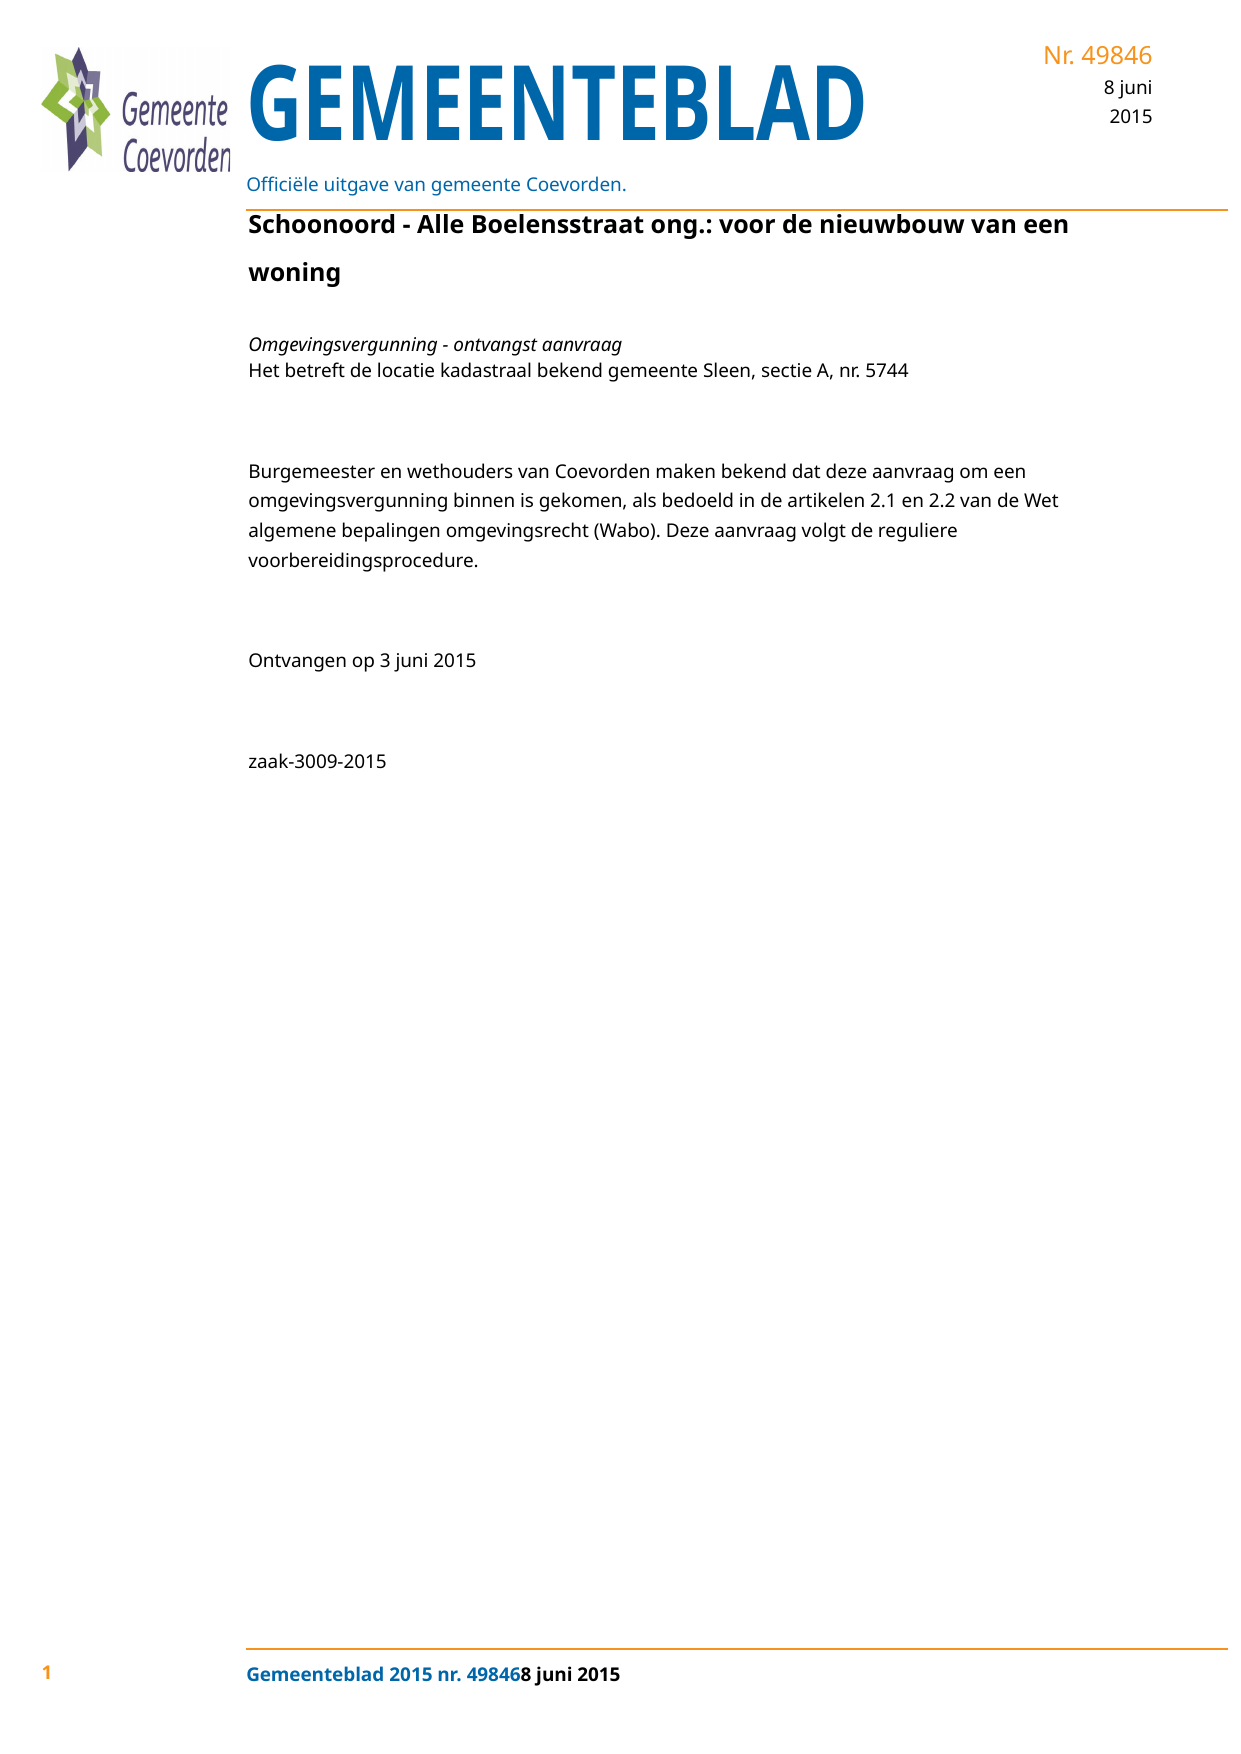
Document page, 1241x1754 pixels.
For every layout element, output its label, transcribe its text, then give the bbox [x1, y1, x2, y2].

picture [41, 47, 231, 172]
text Burgemeester en wethouders van Coevorden maken bekend dat deze aanvraag om een omgevingsvergunning binnen is gekomen, als bedoeld in de artikelen 2.1 en 2.2 van de Wet algemene bepalingen omgevingsrecht (Wabo). Deze aanvraag volgt de reguliere voorbereidingsprocedure. [248, 458, 1152, 572]
text Omgevingsvergunning - ontvangst aanvraag [248, 331, 1152, 357]
text Ontvangen op 3 juni 2015 [248, 648, 1152, 673]
text zaak-3009-2015 [248, 748, 1152, 774]
text Schoonoord - Alle Boelensstraat ong.: voor de nieuwbouw van een woning [248, 211, 1152, 288]
text Het betreft de locatie kadastraal bekend gemeente Sleen, sectie A, nr. 5744 [248, 357, 1152, 383]
